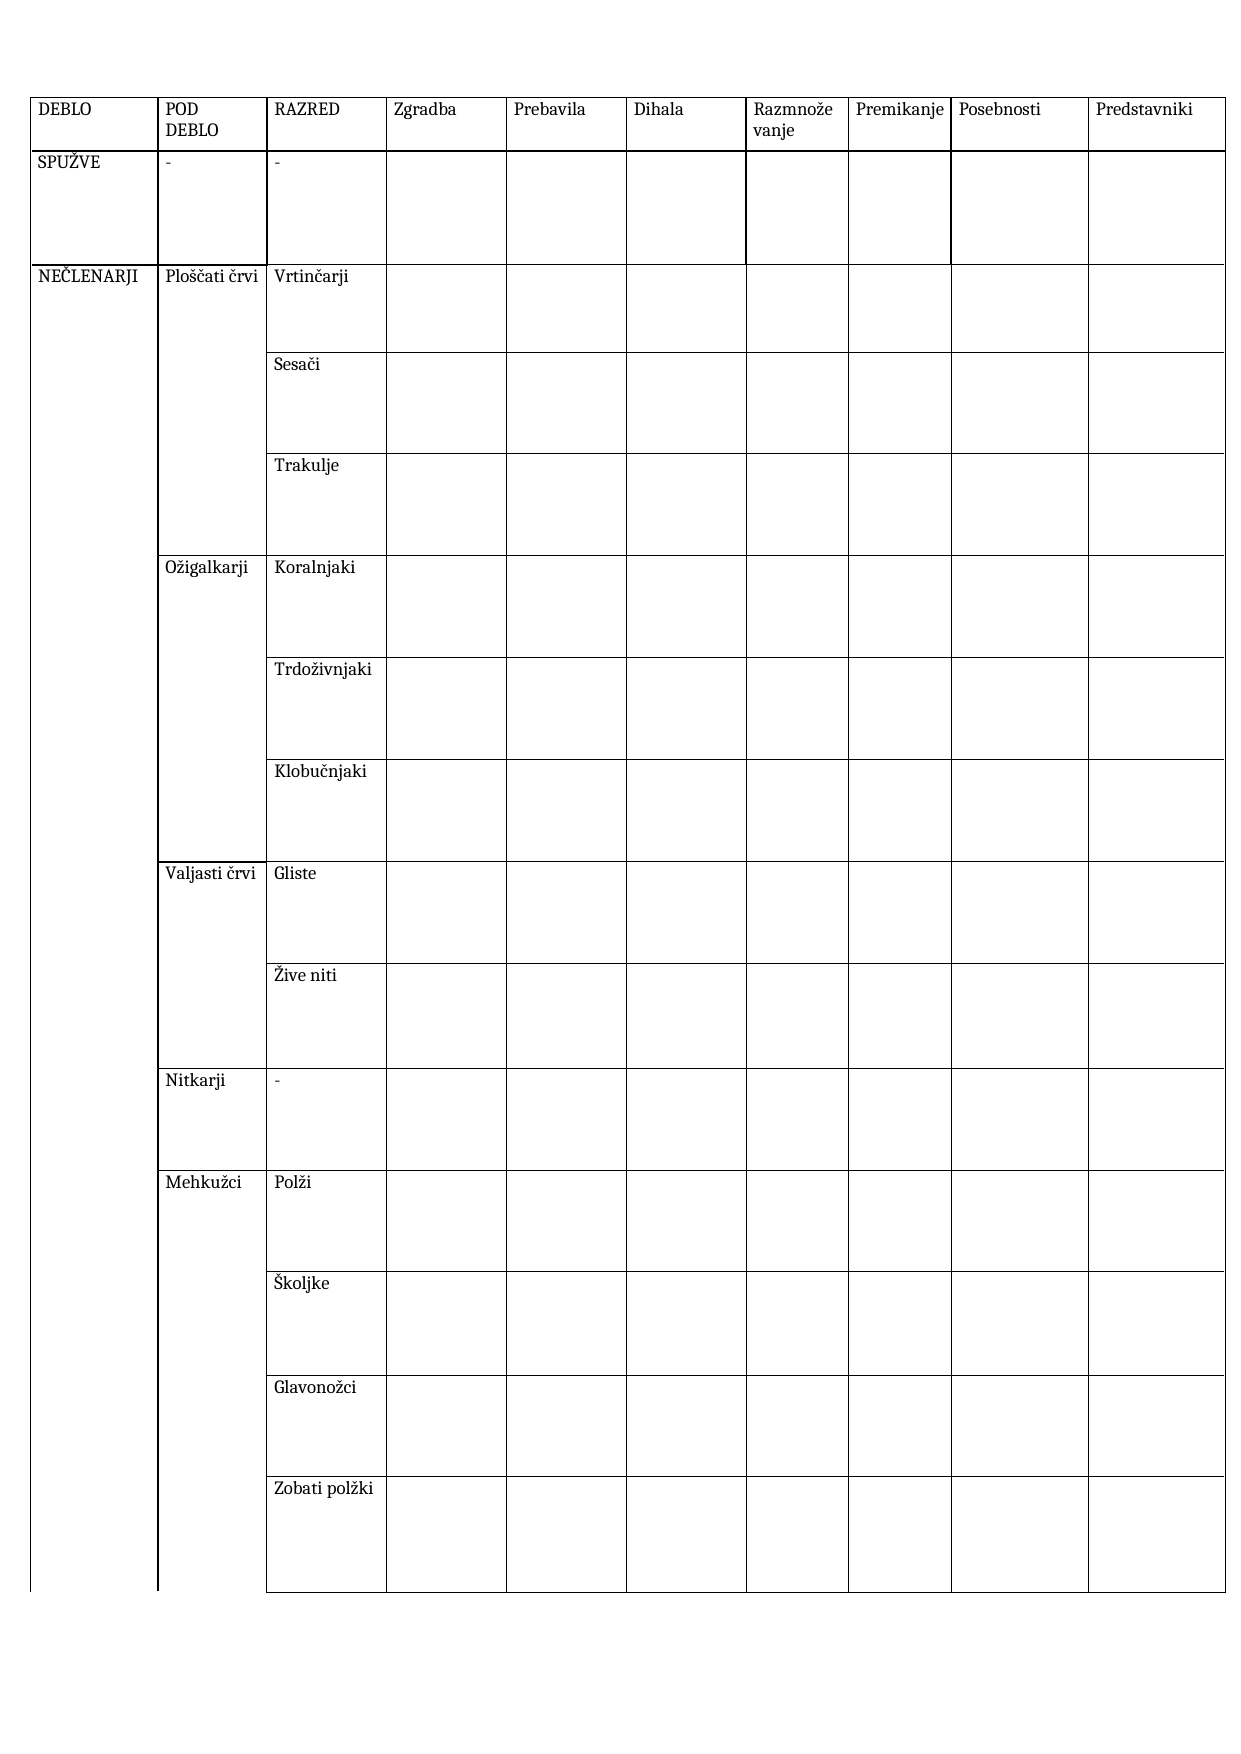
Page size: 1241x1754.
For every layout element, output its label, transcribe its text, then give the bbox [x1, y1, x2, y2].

table_cell [1089, 1170, 1225, 1271]
table_cell [507, 265, 626, 352]
table_cell [387, 1069, 506, 1170]
table_cell [1089, 264, 1225, 352]
table_cell [747, 454, 848, 554]
table_cell [1089, 1271, 1225, 1375]
table_cell [627, 353, 746, 453]
table_cell - [268, 152, 386, 264]
table_cell [627, 658, 746, 759]
table_cell [627, 964, 746, 1068]
table_cell [747, 152, 848, 264]
table_cell Glavonožci [267, 1376, 386, 1476]
table_cell [747, 964, 848, 1068]
table_cell - [159, 152, 266, 264]
table_cell Valjasti črvi [159, 863, 266, 1068]
table_cell [952, 152, 1088, 264]
table_header Razmnoževanje [747, 98, 848, 150]
table_cell [952, 353, 1088, 453]
table_cell Nitkarji [159, 1069, 266, 1170]
table_cell [849, 353, 951, 453]
table_cell [387, 556, 506, 657]
table_cell [387, 265, 506, 352]
table_cell [849, 1477, 951, 1592]
table_cell [387, 1171, 506, 1271]
table_cell [1089, 453, 1225, 554]
table_cell Mehkužci [158, 1171, 266, 1592]
table_cell Ožigalkarji [159, 556, 266, 861]
table_cell [849, 1272, 951, 1375]
table_cell [387, 760, 506, 861]
table_cell [507, 454, 626, 554]
table_header POD DEBLO [159, 98, 266, 150]
table_cell [507, 1069, 626, 1170]
table_cell [952, 556, 1088, 657]
table_cell [747, 353, 848, 453]
table_cell [747, 658, 848, 759]
table_cell [952, 964, 1088, 1068]
table_cell [627, 1171, 746, 1271]
table_cell [747, 1272, 848, 1375]
table_cell [849, 556, 951, 657]
table_cell [1089, 657, 1225, 759]
table_cell [627, 152, 745, 264]
table_cell [747, 1477, 848, 1592]
table_cell [747, 862, 848, 963]
table_cell [387, 1477, 506, 1592]
table_header Zgradba [387, 98, 506, 150]
table_cell [849, 152, 950, 264]
table_cell [507, 1376, 626, 1476]
table_cell [507, 1171, 626, 1271]
table_cell [747, 1376, 848, 1476]
table_cell [627, 760, 746, 861]
table_cell [387, 658, 506, 759]
table_cell [627, 1069, 746, 1170]
table_cell [387, 1376, 506, 1476]
table_cell [952, 1171, 1088, 1271]
table_cell [507, 862, 626, 963]
table_cell [1089, 963, 1225, 1068]
table_cell [849, 862, 951, 963]
table_cell [627, 1477, 746, 1592]
table_header Predstavniki [1089, 98, 1225, 150]
table_cell [1089, 759, 1225, 861]
table_cell [387, 353, 506, 453]
table_header Prebavila [507, 98, 626, 150]
table_cell Trakulje [267, 454, 386, 554]
table_cell [747, 1171, 848, 1271]
table_cell [849, 454, 951, 554]
table_cell Žive niti [267, 964, 386, 1068]
table_cell Klobučnjaki [267, 760, 386, 861]
table_cell [387, 454, 506, 554]
table_cell [507, 760, 626, 861]
table_cell [627, 862, 746, 963]
table_cell [507, 658, 626, 759]
table_cell Trdoživnjaki [267, 658, 386, 759]
table_header Dihala [627, 98, 745, 150]
table_cell Gliste [267, 862, 386, 963]
table_header DEBLO [31, 98, 157, 150]
table_cell [849, 1069, 951, 1170]
table_cell Školjke [267, 1272, 386, 1375]
table_cell [849, 760, 951, 861]
table_cell [1089, 861, 1225, 963]
table_cell [952, 658, 1088, 759]
table_cell [849, 964, 951, 1068]
table_cell [507, 1272, 626, 1375]
table_cell [627, 454, 746, 554]
table_cell [627, 1272, 746, 1375]
table_cell [747, 556, 848, 657]
table_cell [507, 152, 626, 264]
table_cell [627, 265, 746, 352]
table_cell [507, 964, 626, 1068]
table_cell [1089, 1375, 1225, 1476]
table_cell [507, 556, 626, 657]
table_cell [387, 964, 506, 1068]
table_cell [747, 760, 848, 861]
table_cell [952, 1376, 1088, 1476]
table_cell [952, 265, 1088, 352]
table_header Premikanje [849, 98, 950, 150]
table_cell - [267, 1069, 386, 1170]
table_cell [849, 265, 951, 352]
table_cell [747, 265, 848, 352]
table_cell [849, 658, 951, 759]
table_cell [952, 1272, 1088, 1375]
table_cell [747, 1069, 848, 1170]
table_cell [1089, 1068, 1225, 1170]
table_cell [387, 152, 506, 264]
table_cell [387, 862, 506, 963]
table_cell [952, 1477, 1088, 1592]
table_header RAZRED [268, 98, 386, 150]
table_cell [507, 353, 626, 453]
table_cell [1089, 152, 1225, 264]
table_cell [387, 1272, 506, 1375]
table_cell [849, 1376, 951, 1476]
table_cell [507, 1477, 626, 1592]
table_cell [952, 862, 1088, 963]
table_cell Zobati polžki [267, 1477, 386, 1592]
table_cell Koralnjaki [267, 556, 386, 657]
table_cell [627, 1376, 746, 1476]
table_cell [952, 1069, 1088, 1170]
table_cell Ploščati črvi [159, 266, 266, 554]
table_cell [1089, 555, 1225, 657]
table_cell [627, 556, 746, 657]
table_cell Vrtinčarji [267, 265, 386, 352]
table_cell NEČLENARJI [31, 265, 158, 1592]
table_cell Sesači [267, 353, 386, 453]
table_cell SPUŽVE [31, 151, 157, 264]
table_cell [849, 1171, 951, 1271]
table_cell [952, 760, 1088, 861]
table_cell Polži [267, 1171, 386, 1271]
table_cell [1089, 1476, 1225, 1592]
table_cell [952, 454, 1088, 554]
table_header Posebnosti [952, 98, 1088, 150]
table_cell [1089, 352, 1225, 453]
